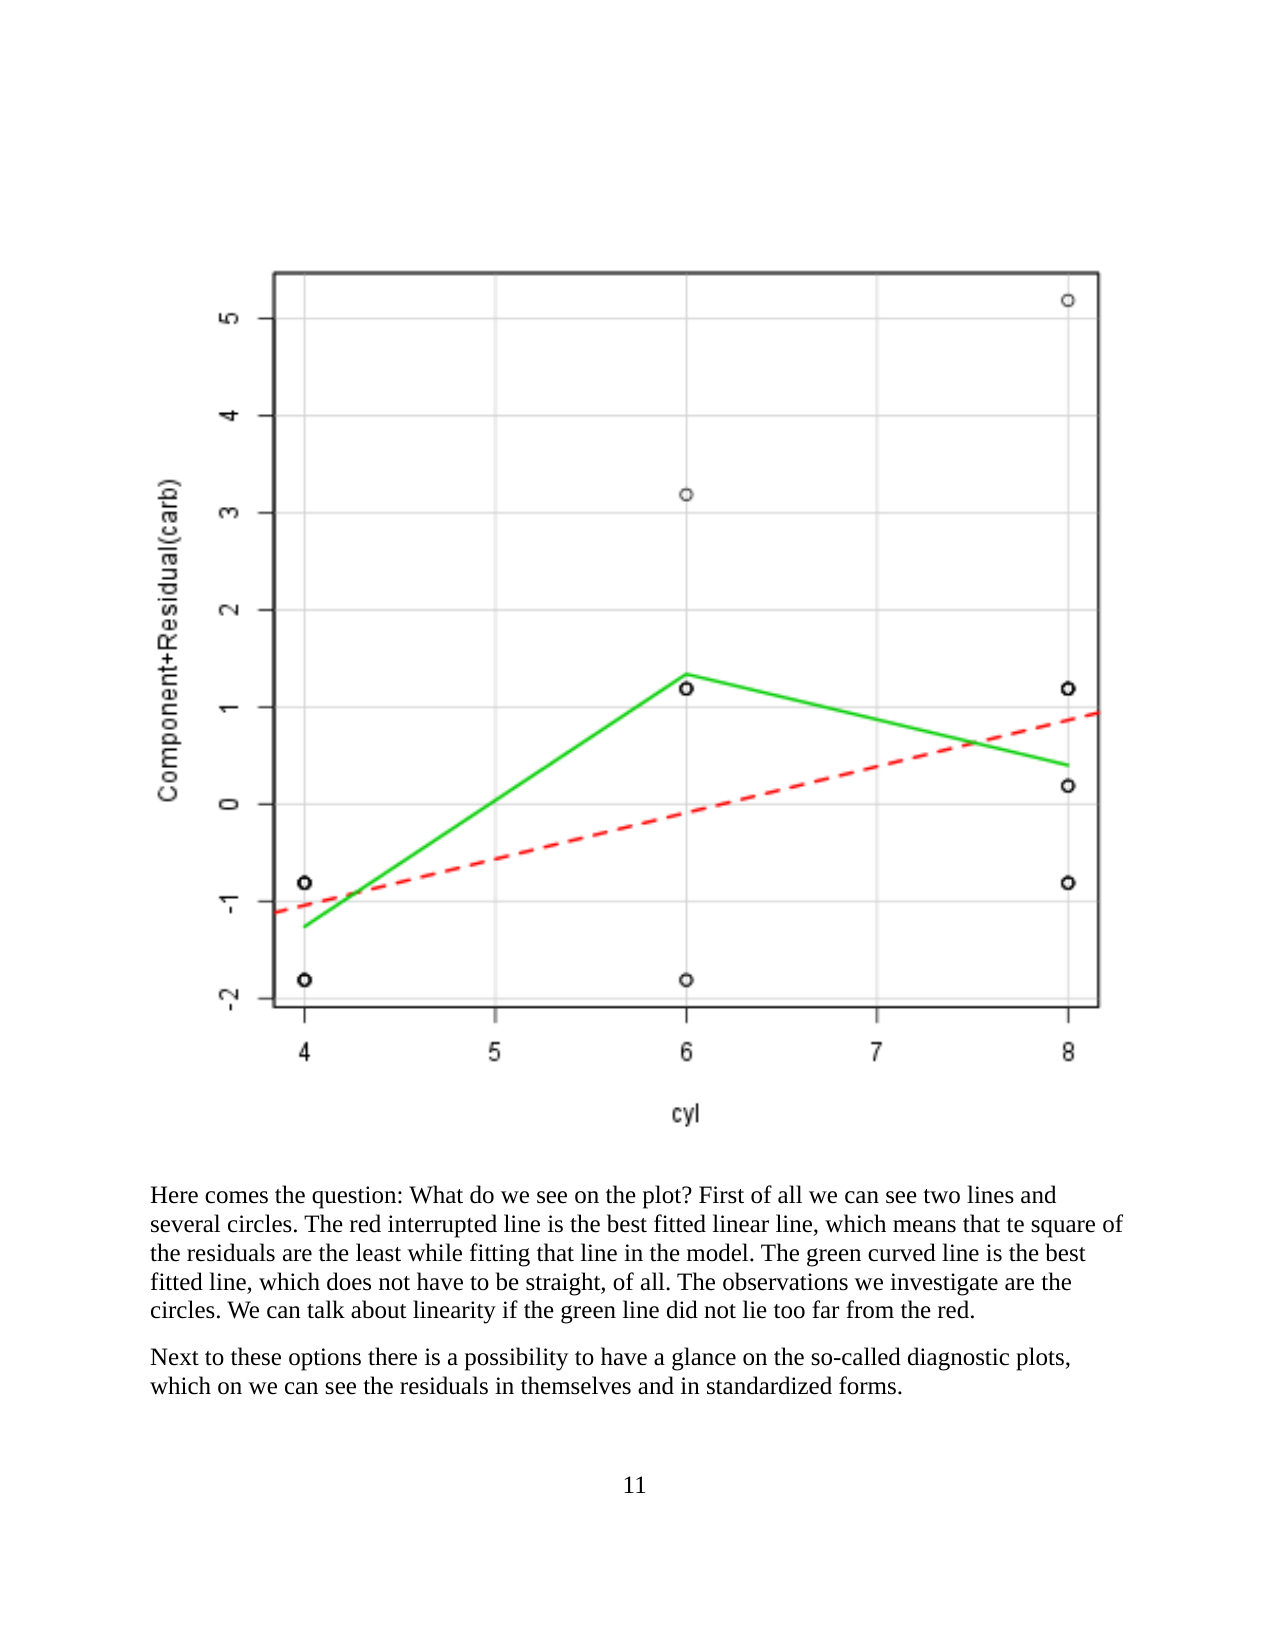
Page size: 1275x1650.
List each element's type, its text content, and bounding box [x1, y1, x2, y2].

text Here comes the question: What do we see on the plot? First of all we can see two lines and several circles. The red interrupted line is the best fitted linear line, which means that te square of the residuals are the least while fitting that line in the model. The green curved line is the best fitted line, which does not have to be straight, of all. The observations we investigate are the circles. We can talk about linearity if the green line did not lie too far from the red. [150, 1180, 1125, 1324]
picture [150, 150, 1163, 1163]
text Next to these options there is a possibility to have a glance on the so-called diagnostic plots, which on we can see the residuals in themselves and in standardized forms. [150, 1342, 1125, 1399]
